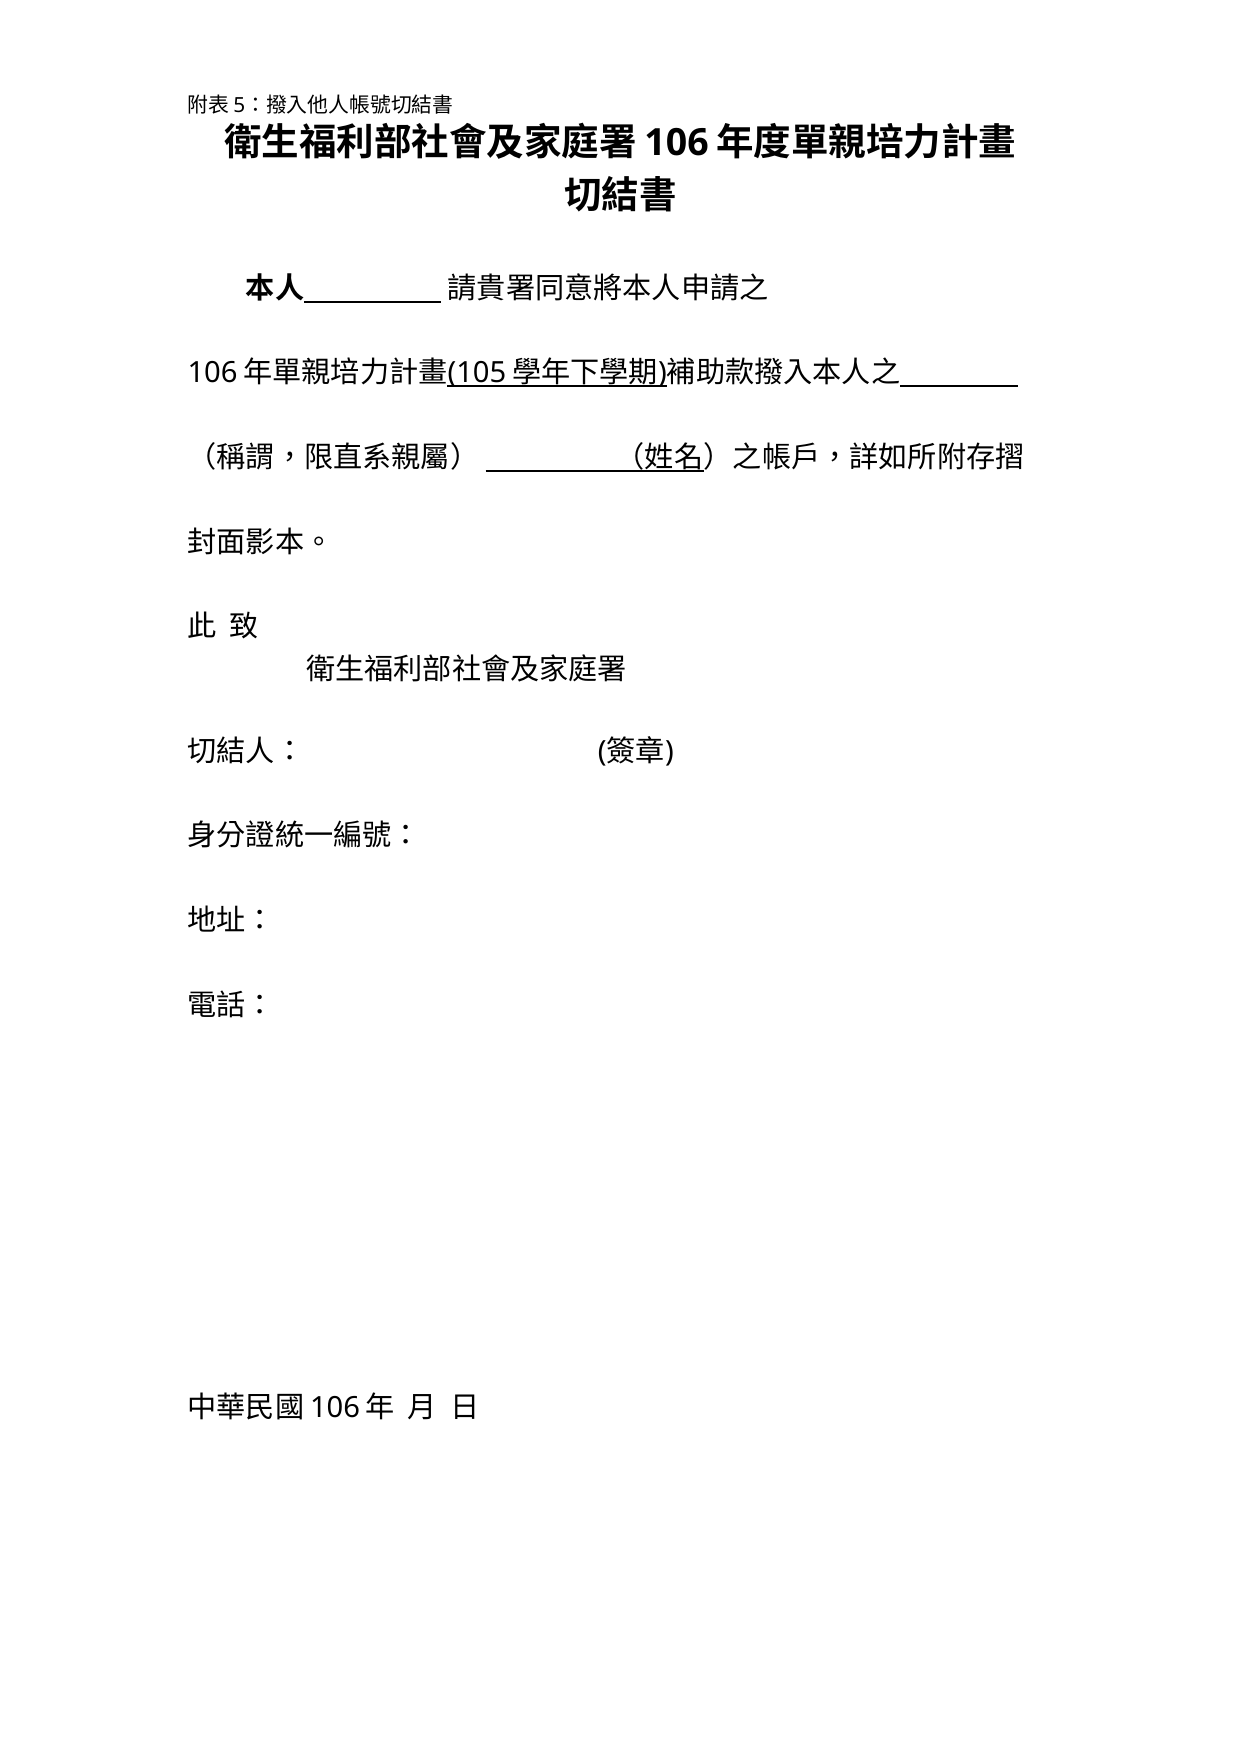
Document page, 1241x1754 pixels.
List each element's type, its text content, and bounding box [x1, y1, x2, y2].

text 此 致 [187, 603, 1053, 645]
text 地址： [187, 897, 1053, 939]
text 身分證統一編號： [187, 812, 1053, 854]
text 106年單親培力計畫(105學年下學期)補助款撥入本人之 （稱謂，限直系親屬） （姓名）之帳戶，詳如所附存摺封面影本。 [187, 349, 1053, 561]
text 本人 請貴署同意將本人申請之 [187, 264, 1053, 307]
text 電話： [187, 981, 1053, 1023]
text 中華民國106年 月 日 [187, 1383, 1053, 1426]
text 衛生福利部社會及家庭署106年度單親培力計畫 [187, 119, 1053, 165]
text 衛生福利部社會及家庭署 [262, 645, 1053, 687]
text 切結書 [187, 165, 1053, 219]
text 切結人： (簽章) [187, 727, 1053, 769]
